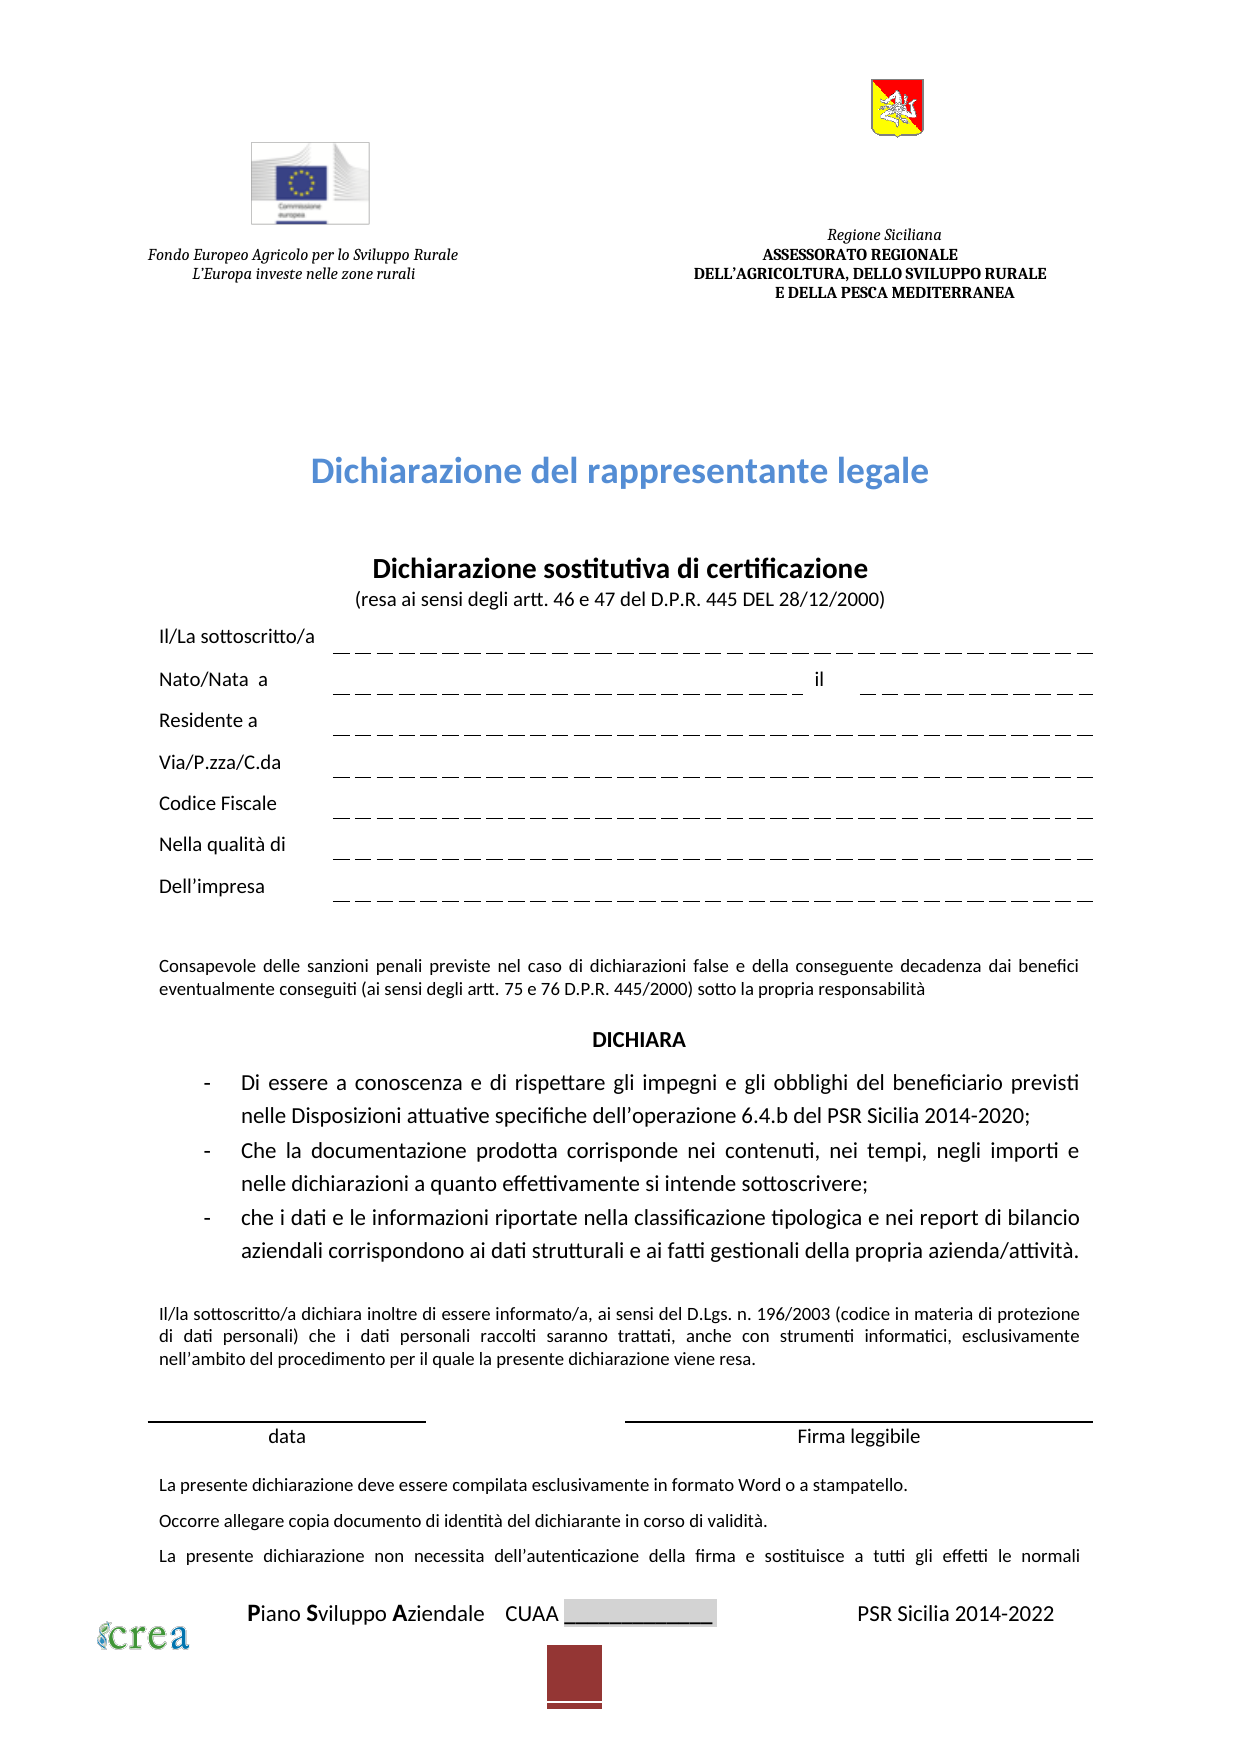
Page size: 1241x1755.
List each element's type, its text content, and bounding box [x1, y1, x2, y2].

table_cell Consapevole delle sanzioni penali previste nel caso di dichiarazioni false e della conseguente decadenza dai benefici eventualmente conseguiti (ai sensi degli artt. 75 e 76 D.P.R. 445/2000) sotto la propria responsabilità [148, 942, 1093, 1013]
table_cell Il/la sottoscritto/a dichiara inoltre di essere informato/a, ai sensi del D.Lgs. n. 196/2003 (codice in materia di protezione di dati personali) che i dati personali raccolti saranno trattati, anche con strumenti informatici, esclusivamente nell’ambito del procedimento per il quale la presente dichiarazione viene resa. [148, 1289, 1093, 1383]
table_cell [625, 859, 860, 901]
table_cell Nato/Nata a [148, 653, 333, 694]
table_cell Codice Fiscale [148, 777, 333, 818]
table_cell [333, 818, 625, 859]
table_cell [333, 735, 1093, 777]
table_cell [148, 1383, 426, 1421]
table_cell [625, 1383, 1093, 1421]
table_cell data [148, 1423, 426, 1461]
table_cell [625, 818, 860, 859]
table_cell Dell’impresa [148, 859, 333, 901]
table_cell Via/P.zza/C.da [148, 735, 333, 777]
table_cell [860, 901, 1093, 942]
table_cell [148, 901, 333, 942]
table_header Il/La sottoscritto/a [148, 611, 333, 653]
table_cell [625, 901, 860, 942]
table_cell DICHIARA Di essere a conoscenza e di rispettare gli impegni e gli obblighi del beneficiario previsti nelle Disposizioni attuative specifiche dell’operazione 6.4.b del PSR Sicilia 2014-2020; Che la documentazione prodotta corrisponde nei contenuti, nei tempi, negli importi e nelle dichiarazioni a quanto effettivamente si intende sottoscrivere; che i dati e le informazioni riportate nella classificazione tipologica e nei report di bilancio aziendali corrispondono ai dati strutturali e ai fatti gestionali della propria azienda/attività. [148, 1013, 1093, 1289]
table_cell [860, 653, 1093, 694]
table_cell [333, 653, 803, 694]
table_cell [333, 901, 625, 942]
table_cell [426, 1383, 625, 1421]
table_cell [333, 694, 1093, 735]
table_cell Firma leggibile [625, 1423, 1093, 1461]
table_cell Residente a [148, 694, 333, 735]
table_cell La presente dichiarazione deve essere compilata esclusivamente in formato Word o a stampatello. Occorre allegare copia documento di identità del dichiarante in corso di validità. La presente dichiarazione non necessita dell’autenticazione della firma e sostituisce a tutti gli effetti le normali [148, 1461, 1093, 1567]
text Dichiarazione sostitutiva di certificazione [148, 550, 1093, 586]
table_cell Nella qualità di [148, 818, 333, 859]
table_cell [333, 859, 625, 901]
table_cell il [803, 653, 860, 694]
subtitle Dichiarazione del rappresentante legale [148, 447, 1093, 492]
text (resa ai sensi degli artt. 46 e 47 del D.P.R. 445 DEL 28/12/2000) [148, 586, 1093, 611]
table_cell [860, 818, 1093, 859]
table_header [333, 611, 1093, 653]
table_cell [860, 859, 1093, 901]
table_cell [333, 777, 1093, 818]
table_cell [426, 1421, 625, 1461]
